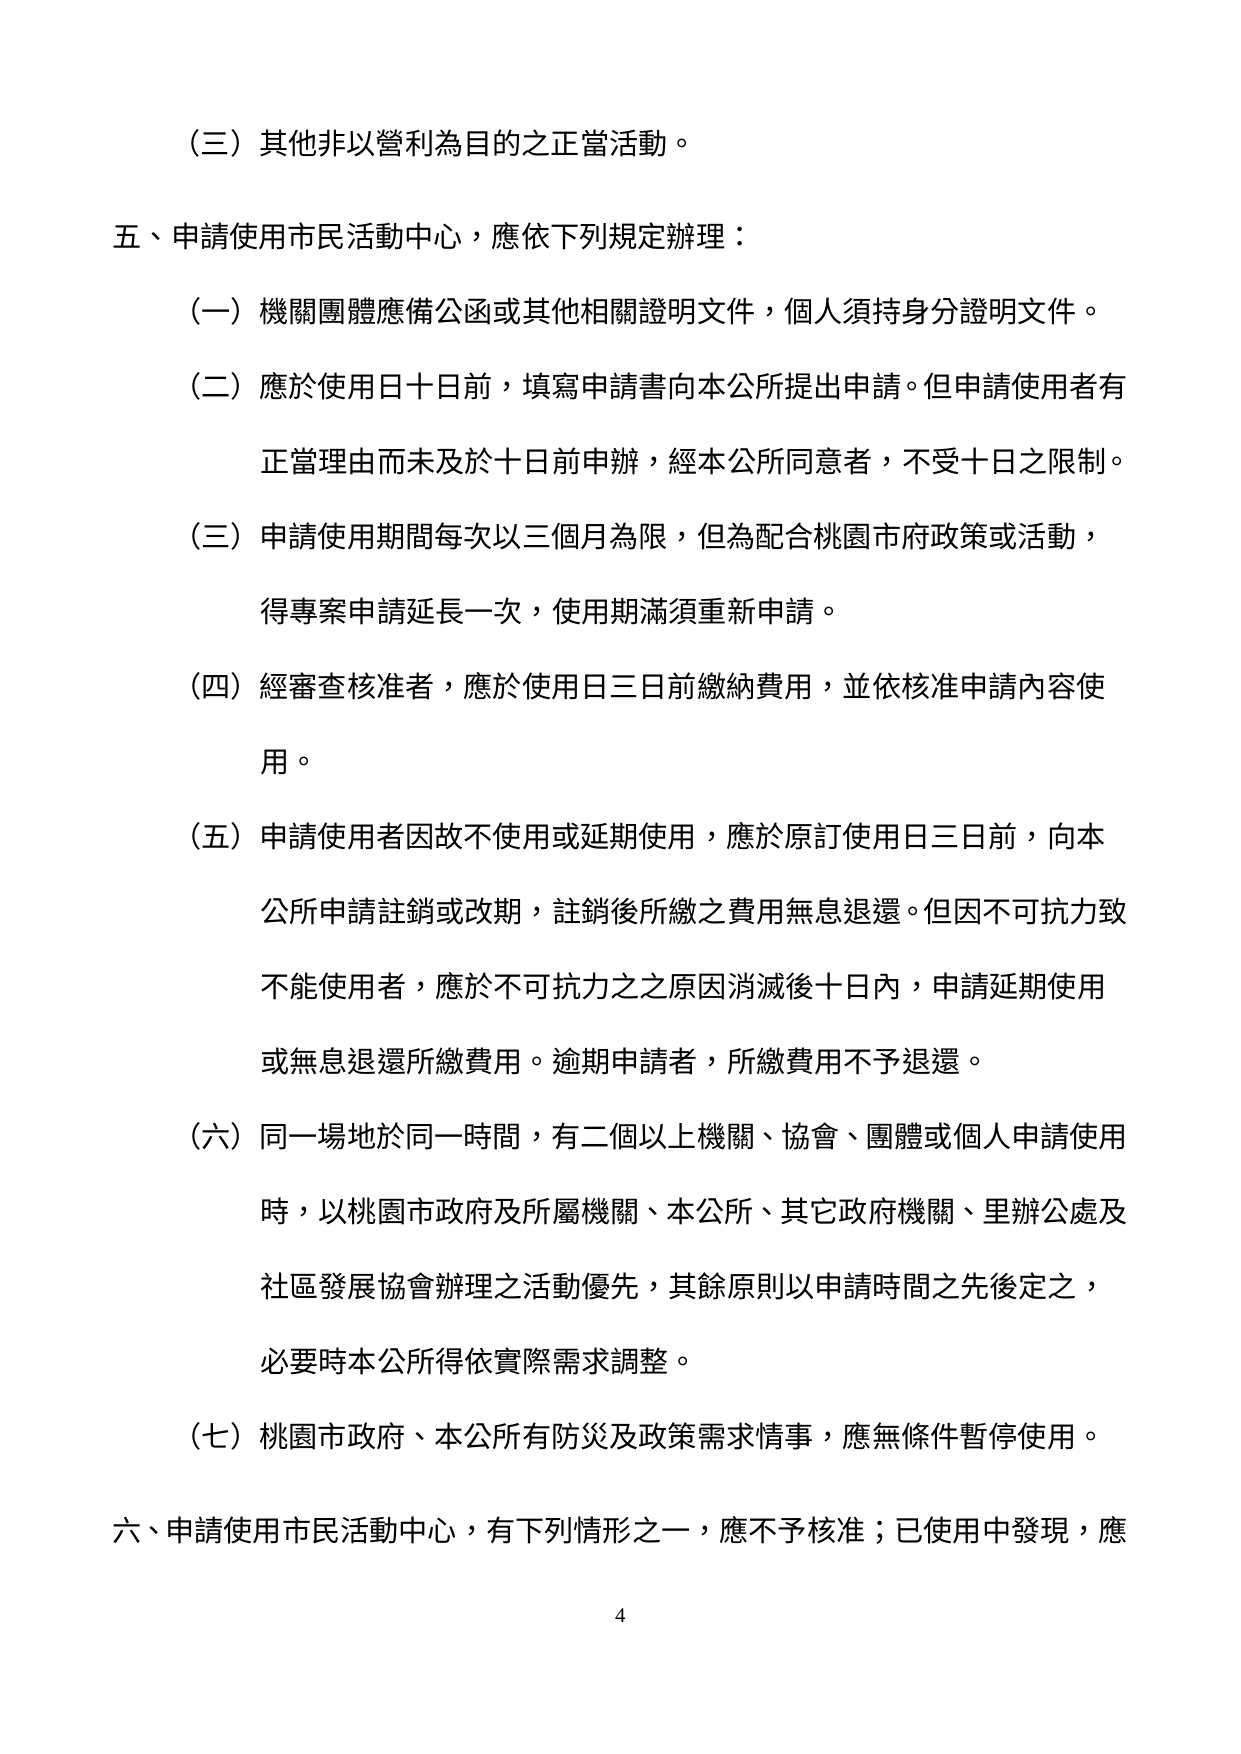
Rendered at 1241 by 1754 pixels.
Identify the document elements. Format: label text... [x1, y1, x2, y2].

text （六）同一場地於同一時間，有二個以上機關、協會、團體或個人申請使用時，以桃園市政府及所屬機關、本公所、其它政府機關、里辦公處及社區發展協會辦理之活動優先，其餘原則以申請時間之先後定之，必要時本公所得依實際需求調整。 [172, 1098, 1128, 1398]
text 六、申請使用市民活動中心，有下列情形之一，應不予核准；已使用中發現，應立即停止其使用，必要時本公所得終止其使用，並通知有關機關依法處理，所繳費用不予退還： [112, 1491, 1128, 1566]
text （五）申請使用者因故不使用或延期使用，應於原訂使用日三日前，向本公所申請註銷或改期，註銷後所繳之費用無息退還。但因不可抗力致不能使用者，應於不可抗力之之原因消滅後十日內，申請延期使用或無息退還所繳費用。逾期申請者，所繳費用不予退還。 [172, 798, 1128, 1098]
text （二）應於使用日十日前，填寫申請書向本公所提出申請。但申請使用者有正當理由而未及於十日前申辦，經本公所同意者，不受十日之限制。 [172, 348, 1128, 498]
text （四）經審查核准者，應於使用日三日前繳納費用，並依核准申請內容使用。 [172, 648, 1128, 798]
text 五、申請使用市民活動中心，應依下列規定辦理： [112, 198, 1128, 273]
text （三）申請使用期間每次以三個月為限，但為配合桃園市府政策或活動，得專案申請延長一次，使用期滿須重新申請。 [172, 498, 1128, 648]
text （一）機關團體應備公函或其他相關證明文件，個人須持身分證明文件。 [172, 273, 1128, 348]
text （三）其他非以營利為目的之正當活動。 [171, 104, 1128, 179]
text （七）桃園市政府、本公所有防災及政策需求情事，應無條件暫停使用。 [172, 1398, 1128, 1473]
